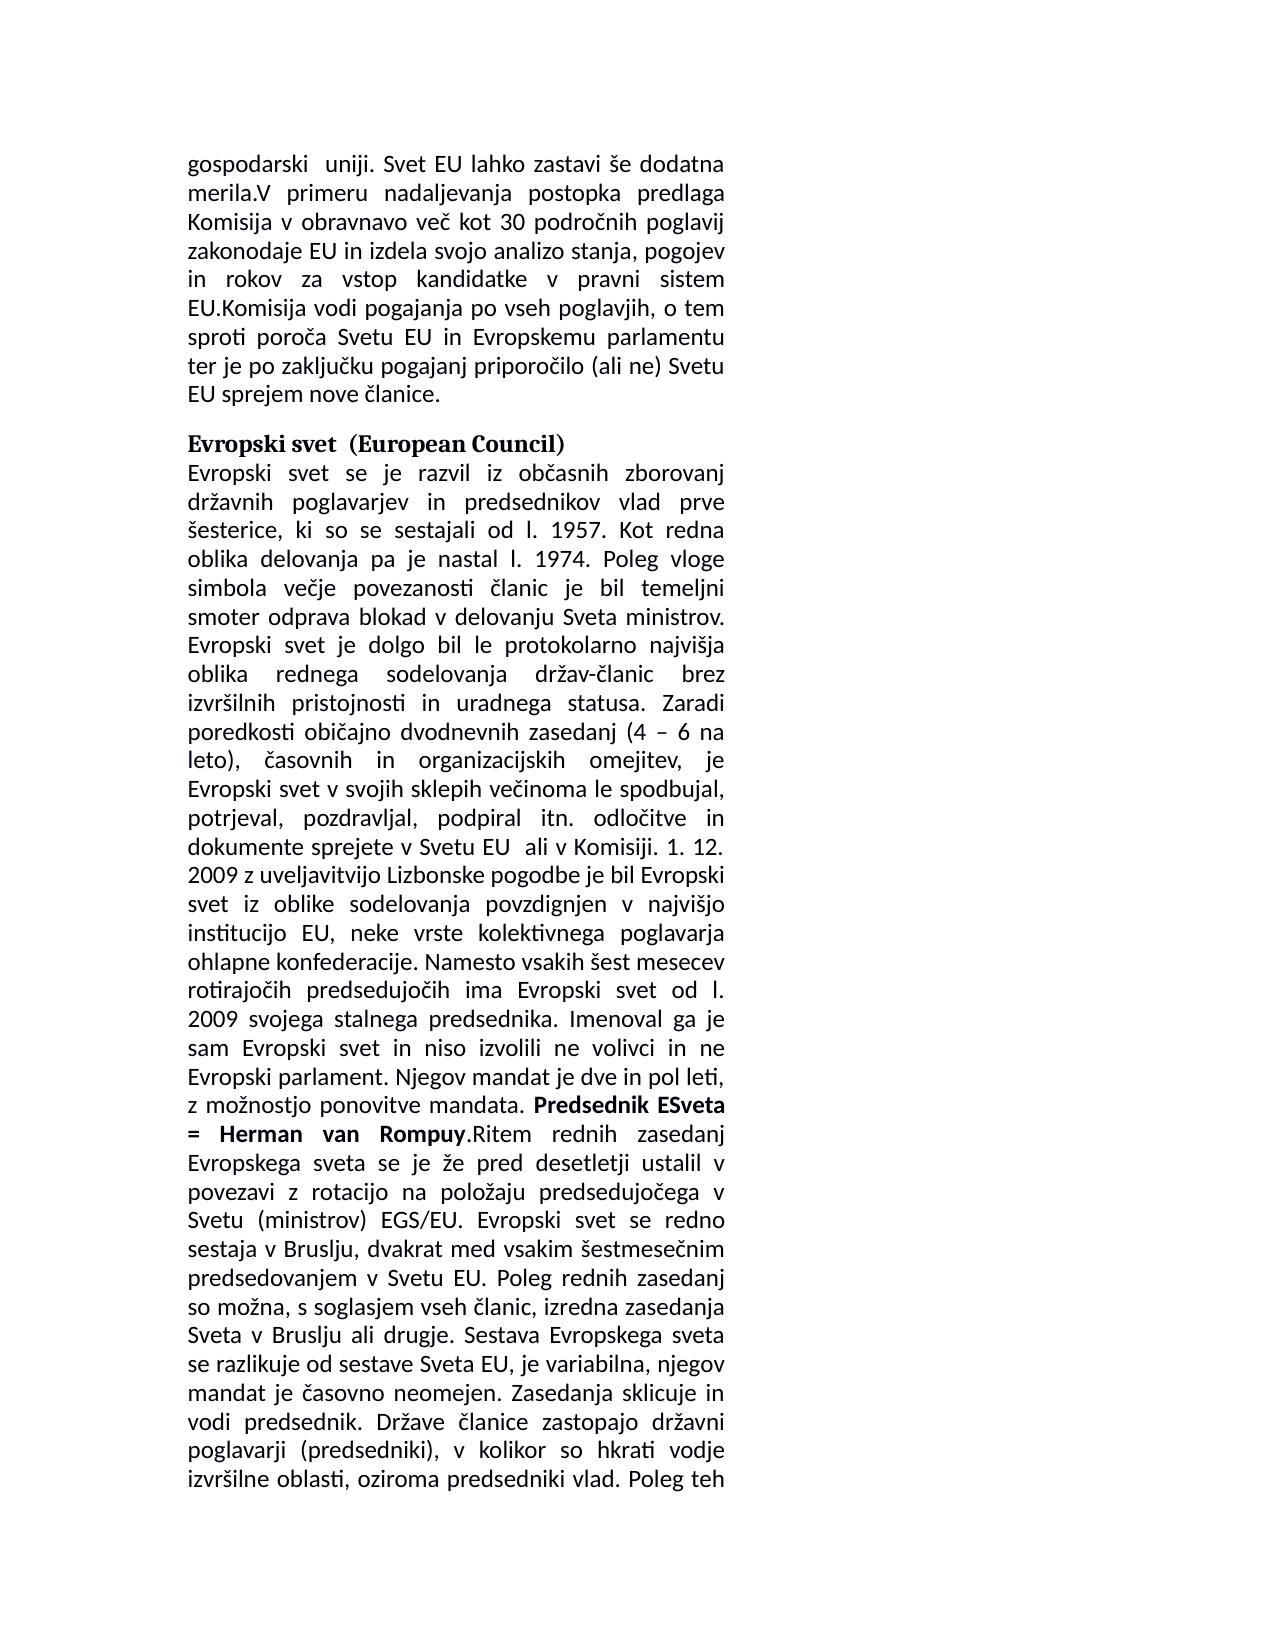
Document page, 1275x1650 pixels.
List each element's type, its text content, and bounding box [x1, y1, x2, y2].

text Evropski svet se je razvil iz občasnih zborovanj državnih poglavarjev in predsednikov vlad prve šesterice, ki so se sestajali od l. 1957. Kot redna oblika delovanja pa je nastal l. 1974. Poleg vloge simbola večje povezanosti članic je bil temeljni smoter odprava blokad v delovanju Sveta ministrov. Evropski svet je dolgo bil le protokolarno najvišja oblika rednega sodelovanja držav-članic brez izvršilnih pristojnosti in uradnega statusa. Zaradi poredkosti običajno dvodnevnih zasedanj (4 – 6 na leto), časovnih in organizacijskih omejitev, je Evropski svet v svojih sklepih večinoma le spodbujal, potrjeval, pozdravljal, podpiral itn. odločitve in dokumente sprejete v Svetu EU ali v Komisiji. 1. 12. 2009 z uveljavitvijo Lizbonske pogodbe je bil Evropski svet iz oblike sodelovanja povzdignjen v najvišjo institucijo EU, neke vrste kolektivnega poglavarja ohlapne konfederacije. Namesto vsakih šest mesecev rotirajočih predsedujočih ima Evropski svet od l. 2009 svojega stalnega predsednika. Imenoval ga je sam Evropski svet in niso izvolili ne volivci in ne Evropski parlament. Njegov mandat je dve in pol leti, z možnostjo ponovitve mandata. Predsednik ESveta = Herman van Rompuy.Ritem rednih zasedanj Evropskega sveta se je že pred desetletji ustalil v povezavi z rotacijo na položaju predsedujočega v Svetu (ministrov) EGS/EU. Evropski svet se redno sestaja v Bruslju, dvakrat med vsakim šestmesečnim predsedovanjem v Svetu EU. Poleg rednih zasedanj so možna, s soglasjem vseh članic, izredna zasedanja Sveta v Bruslju ali drugje. Sestava Evropskega sveta se razlikuje od sestave Sveta EU, je variabilna, njegov mandat je časovno neomejen. Zasedanja sklicuje in vodi predsednik. Države članice zastopajo državni poglavarji (predsedniki), v kolikor so hkrati vodje izvršilne oblasti, oziroma predsedniki vlad. Poleg teh [187, 458, 725, 1493]
text Evropski svet (European Council) [187, 429, 725, 458]
text gospodarski uniji. Svet EU lahko zastavi še dodatna merila.V primeru nadaljevanja postopka predlaga Komisija v obravnavo več kot 30 področnih poglavij zakonodaje EU in izdela svojo analizo stanja, pogojev in rokov za vstop kandidatke v pravni sistem EU.Komisija vodi pogajanja po vseh poglavjih, o tem sproti poroča Svetu EU in Evropskemu parlamentu ter je po zaključku pogajanj priporočilo (ali ne) Svetu EU sprejem nove članice. [187, 150, 725, 409]
